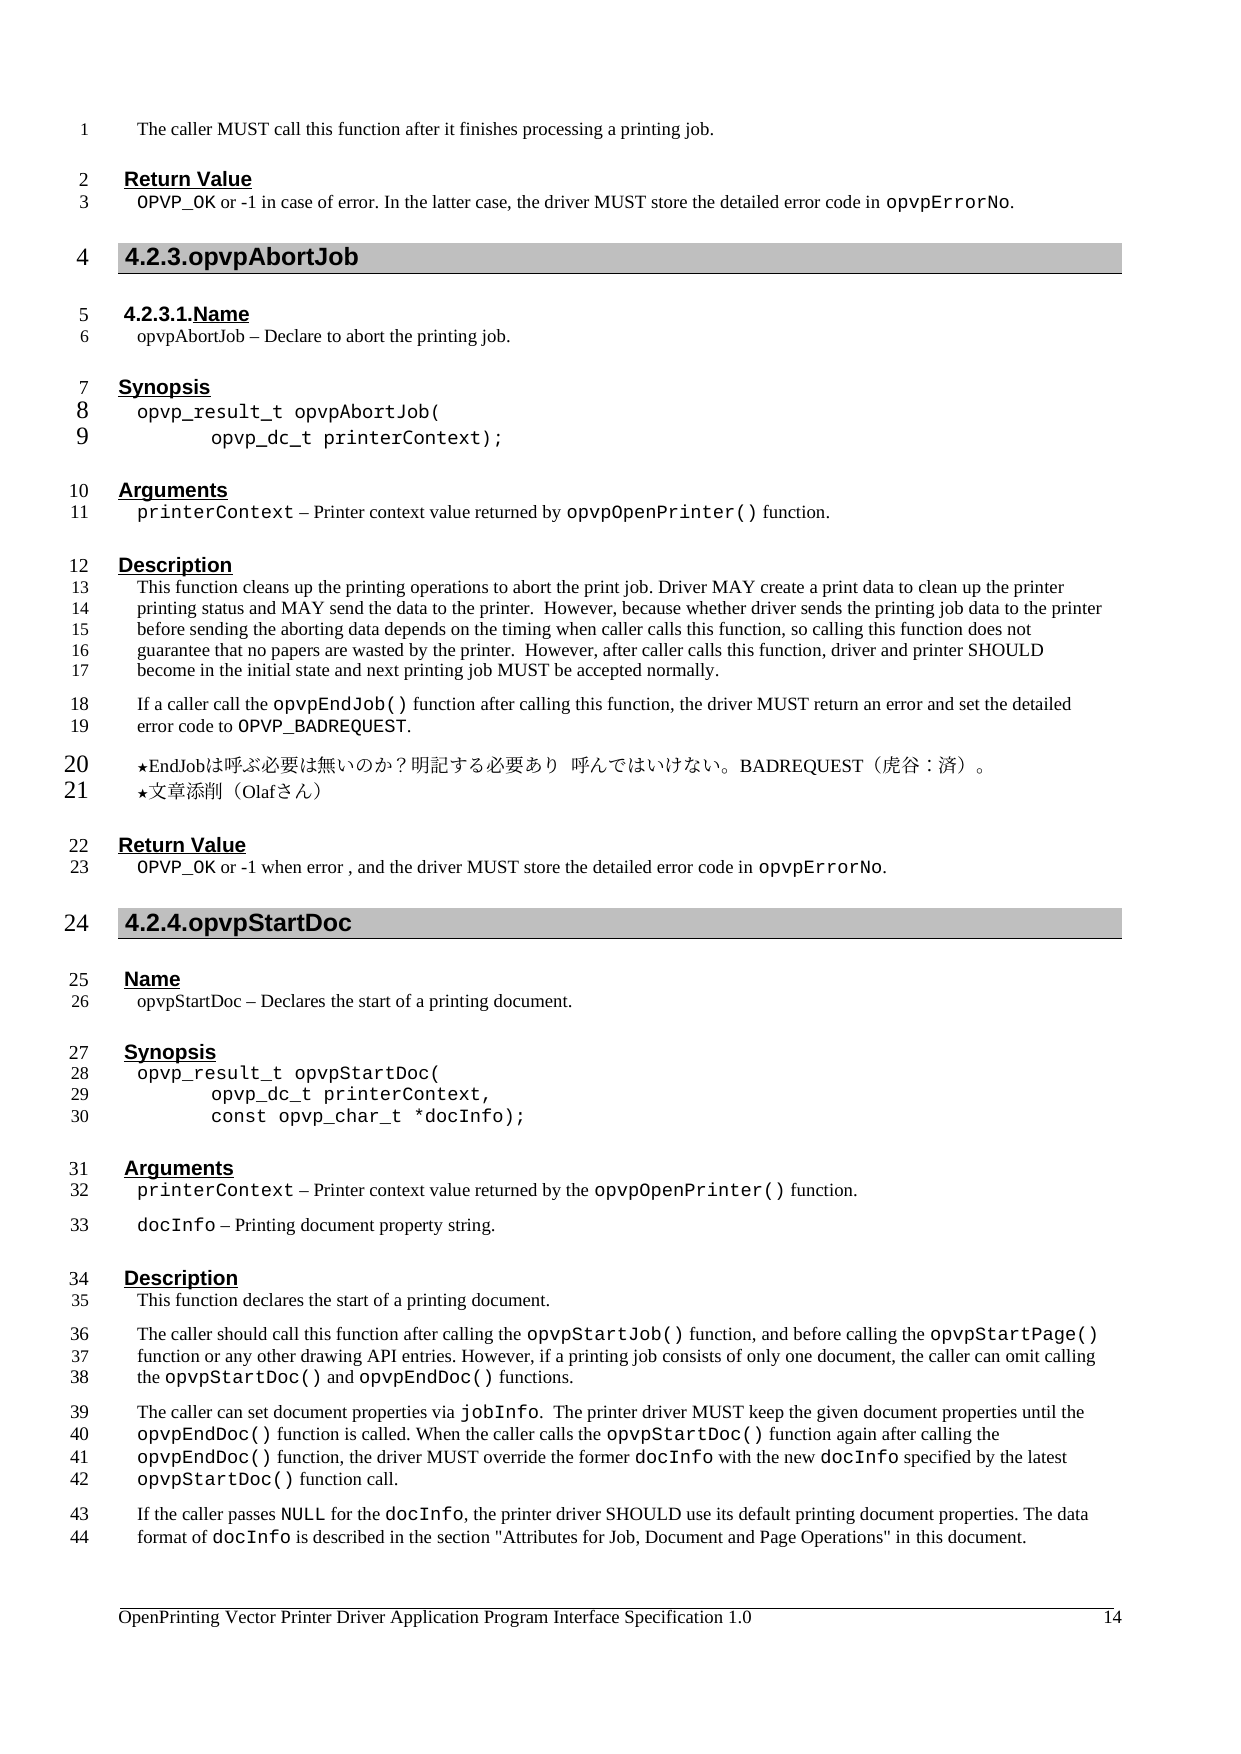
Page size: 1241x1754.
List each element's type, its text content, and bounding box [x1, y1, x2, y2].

subtitle Return Value [118, 833, 1122, 857]
text opvp_result_t opvpStartDoc( opvp_dc_t printerContext, const opvp_char_t *docInfo); [137, 1064, 1103, 1128]
text opvpStartDoc – Declares the start of a printing document. [137, 991, 1103, 1012]
subtitle Arguments [118, 1157, 1122, 1180]
text This function cleans up the printing operations to abort the print job. Driver MAY create a print data to clean up the printer printing status and MAY send the data to the printer. However, because whether driver sends the printing job data to the printer before sending the aborting data depends on the timing when caller calls this function, so calling this function does not guarantee that no papers are wasted by the printer. However, after caller calls this function, driver and printer SHOULD become in the initial state and next printing job MUST be accepted normally. [137, 577, 1103, 681]
text opvp_result_t opvpAbortJob( opvp_dc_t printerContext); [137, 399, 1103, 450]
text docInfo – Printing document property string. [137, 1215, 1103, 1238]
text The caller MUST call this function after it finishes processing a printing job. [137, 118, 1103, 139]
subtitle opvpAbortJob [118, 243, 1122, 273]
text printerContext – Printer context value returned by the opvpOpenPrinter() function. [137, 1180, 1103, 1203]
text If a caller call the opvpEndJob() function after calling this function, the driver MUST return an error and set the detailed error code to OPVP_BADREQUEST. [137, 693, 1103, 738]
text printerContext – Printer context value returned by opvpOpenPrinter() function. [137, 502, 1103, 524]
text If the caller passes NULL for the docInfo, the printer driver SHOULD use its default printing document properties. The data format of docInfo is described in the section "Attributes for Job, Document and Page Operations" in this document. [137, 1504, 1103, 1549]
subtitle Synopsis [118, 1041, 1122, 1064]
subtitle Return Value [118, 168, 1122, 191]
text OPVP_OK or -1 in case of error. In the latter case, the driver MUST store the detailed error code in opvpErrorNo. [137, 191, 1103, 214]
subtitle Description [118, 1267, 1122, 1290]
subtitle opvpStartDoc [118, 908, 1122, 938]
subtitle Synopsis [118, 375, 1122, 399]
text The caller should call this function after calling the opvpStartJob() function, and before calling the opvpStartPage() function or any other drawing API entries. However, if a printing job consists of only one document, the caller can omit calling the opvpStartDoc() and opvpEndDoc() functions. [137, 1323, 1103, 1389]
subtitle Name [118, 302, 1122, 326]
text OPVP_OK or -1 when error , and the driver MUST store the detailed error code in opvpErrorNo. [137, 857, 1103, 879]
text ★EndJobは呼ぶ必要は無いのか？明記する必要あり 呼んではいけない。BADREQUEST（虎谷：済）。 ★文章添削（Olafさん） [137, 751, 1103, 804]
subtitle Name [118, 968, 1122, 991]
text The caller can set document properties via jobInfo. The printer driver MUST keep the given document properties until the opvpEndDoc() function is called. When the caller calls the opvpStartDoc() function again after calling the opvpEndDoc() function, the driver MUST override the former docInfo with the new docInfo specified by the latest opvpStartDoc() function call. [137, 1401, 1103, 1491]
subtitle Arguments [118, 479, 1122, 502]
text opvpAbortJob – Declare to abort the printing job. [137, 326, 1103, 346]
text This function declares the start of a printing document. [137, 1290, 1103, 1311]
subtitle Description [118, 554, 1122, 577]
